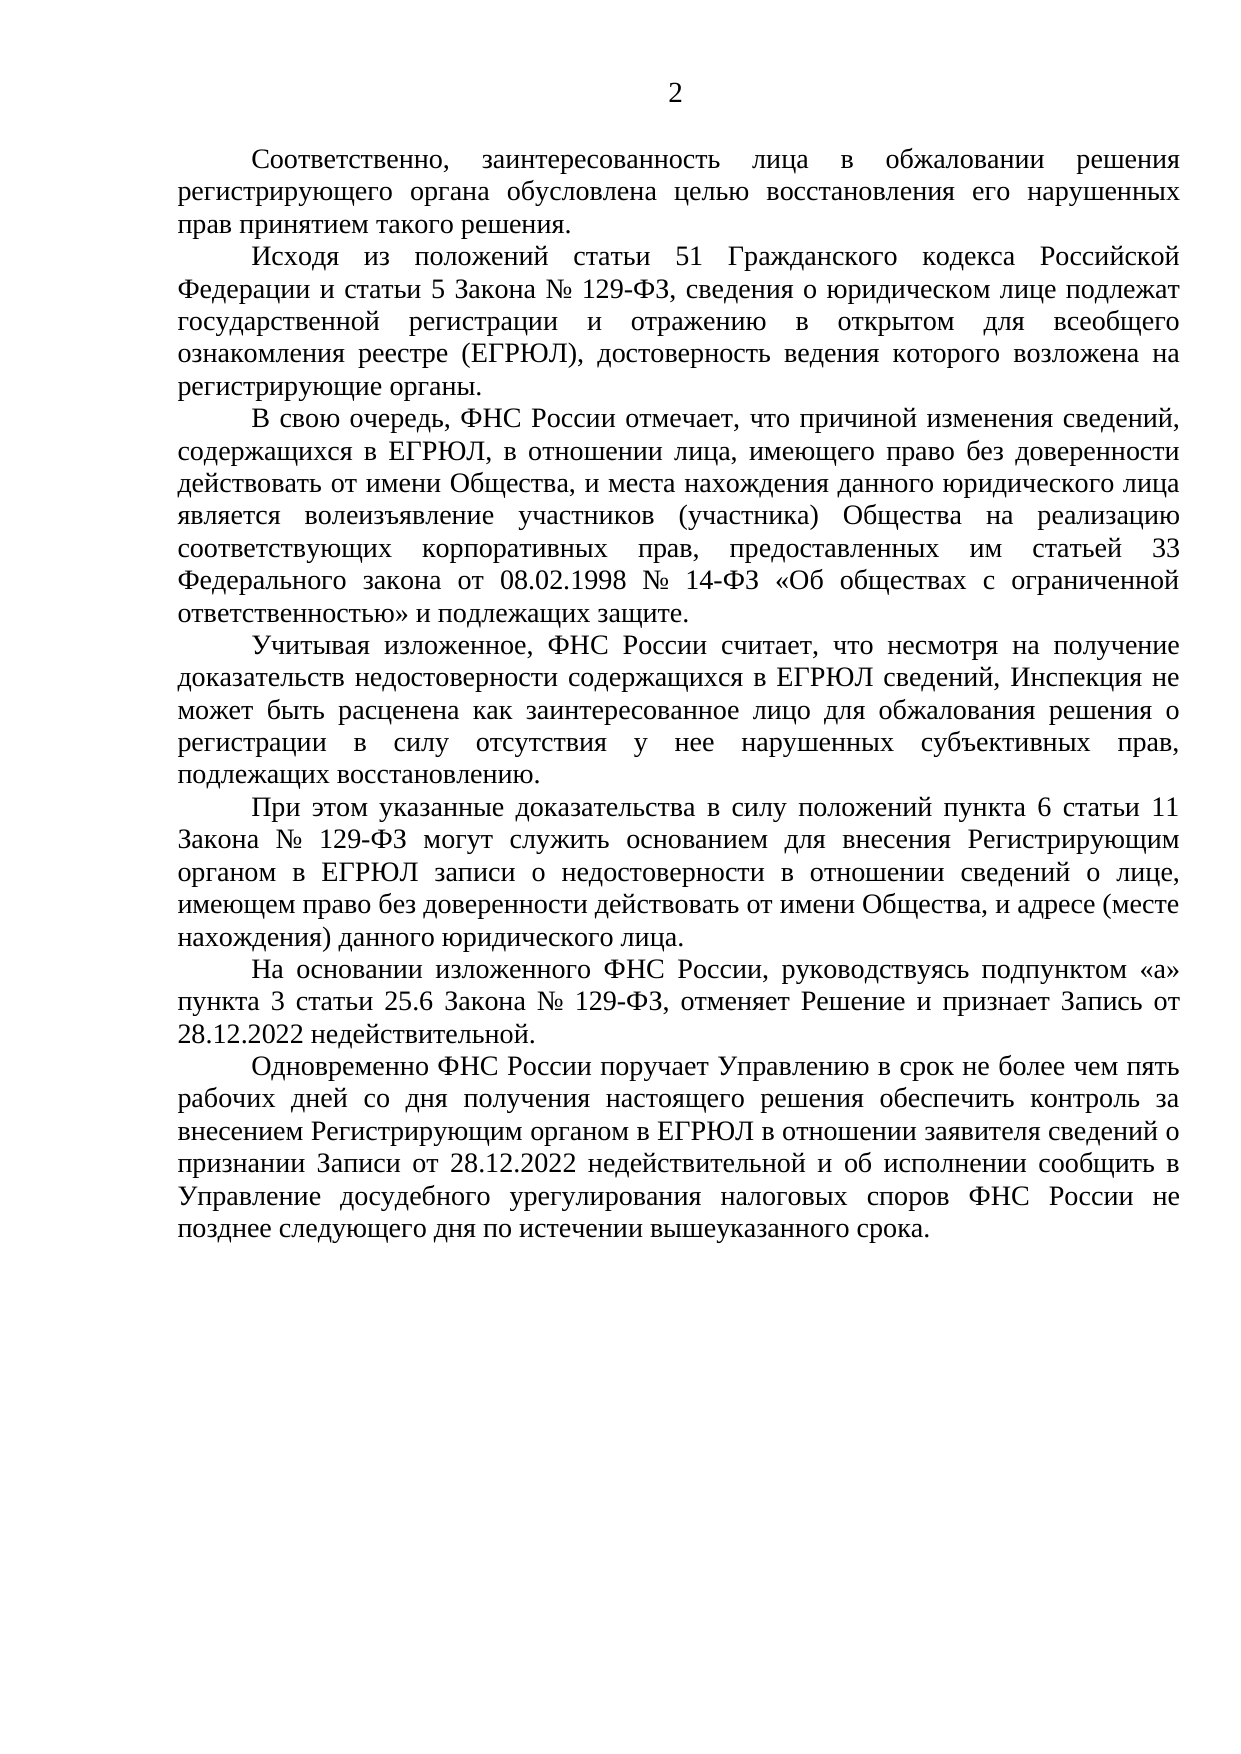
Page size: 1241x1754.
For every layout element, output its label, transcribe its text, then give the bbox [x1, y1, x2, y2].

text Одновременно ФНС России поручает Управлению в срок не более чем пять рабочих дней со дня получения настоящего решения обеспечить контроль за внесением Регистрирующим органом в ЕГРЮЛ в отношении заявителя сведений о признании Записи от 28.12.2022 недействительной и об исполнении сообщить в Управление досудебного урегулирования налоговых споров ФНС России не позднее следующего дня по истечении вышеуказанного срока. [177, 1049, 1181, 1243]
text В свою очередь, ФНС России отмечает, что причиной изменения сведений, содержащихся в ЕГРЮЛ, в отношении лица, имеющего право без доверенности действовать от имени Общества, и места нахождения данного юридического лица является волеизъявление участников (участника) Общества на реализацию соответствующих корпоративных прав, предоставленных им статьей 33 Федерального закона от 08.02.1998 № 14-ФЗ «Об обществах с ограниченной ответственностью» и подлежащих защите. [177, 401, 1181, 628]
text Учитывая изложенное, ФНС России считает, что несмотря на получение доказательств недостоверности содержащихся в ЕГРЮЛ сведений, Инспекция не может быть расценена как заинтересованное лицо для обжалования решения о регистрации в силу отсутствия у нее нарушенных субъективных прав, подлежащих восстановлению. [177, 628, 1181, 790]
text Исходя из положений статьи 51 Гражданского кодекса Российской Федерации и статьи 5 Закона № 129-ФЗ, сведения о юридическом лице подлежат государственной регистрации и отражению в открытом для всеобщего ознакомления реестре (ЕГРЮЛ), достоверность ведения которого возложена на регистрирующие органы. [177, 239, 1181, 401]
text Соответственно, заинтересованность лица в обжаловании решения регистрирующего органа обусловлена целью восстановления его нарушенных прав принятием такого решения. [177, 142, 1181, 239]
text При этом указанные доказательства в силу положений пункта 6 статьи 11 Закона № 129-ФЗ могут служить основанием для внесения Регистрирующим органом в ЕГРЮЛ записи о недостоверности в отношении сведений о лице, имеющем право без доверенности действовать от имени Общества, и адресе (месте нахождения) данного юридического лица. [177, 790, 1181, 952]
text На основании изложенного ФНС России, руководствуясь подпунктом «а» пункта 3 статьи 25.6 Закона № 129-ФЗ, отменяет Решение и признает Запись от 28.12.2022 недействительной. [177, 952, 1181, 1049]
